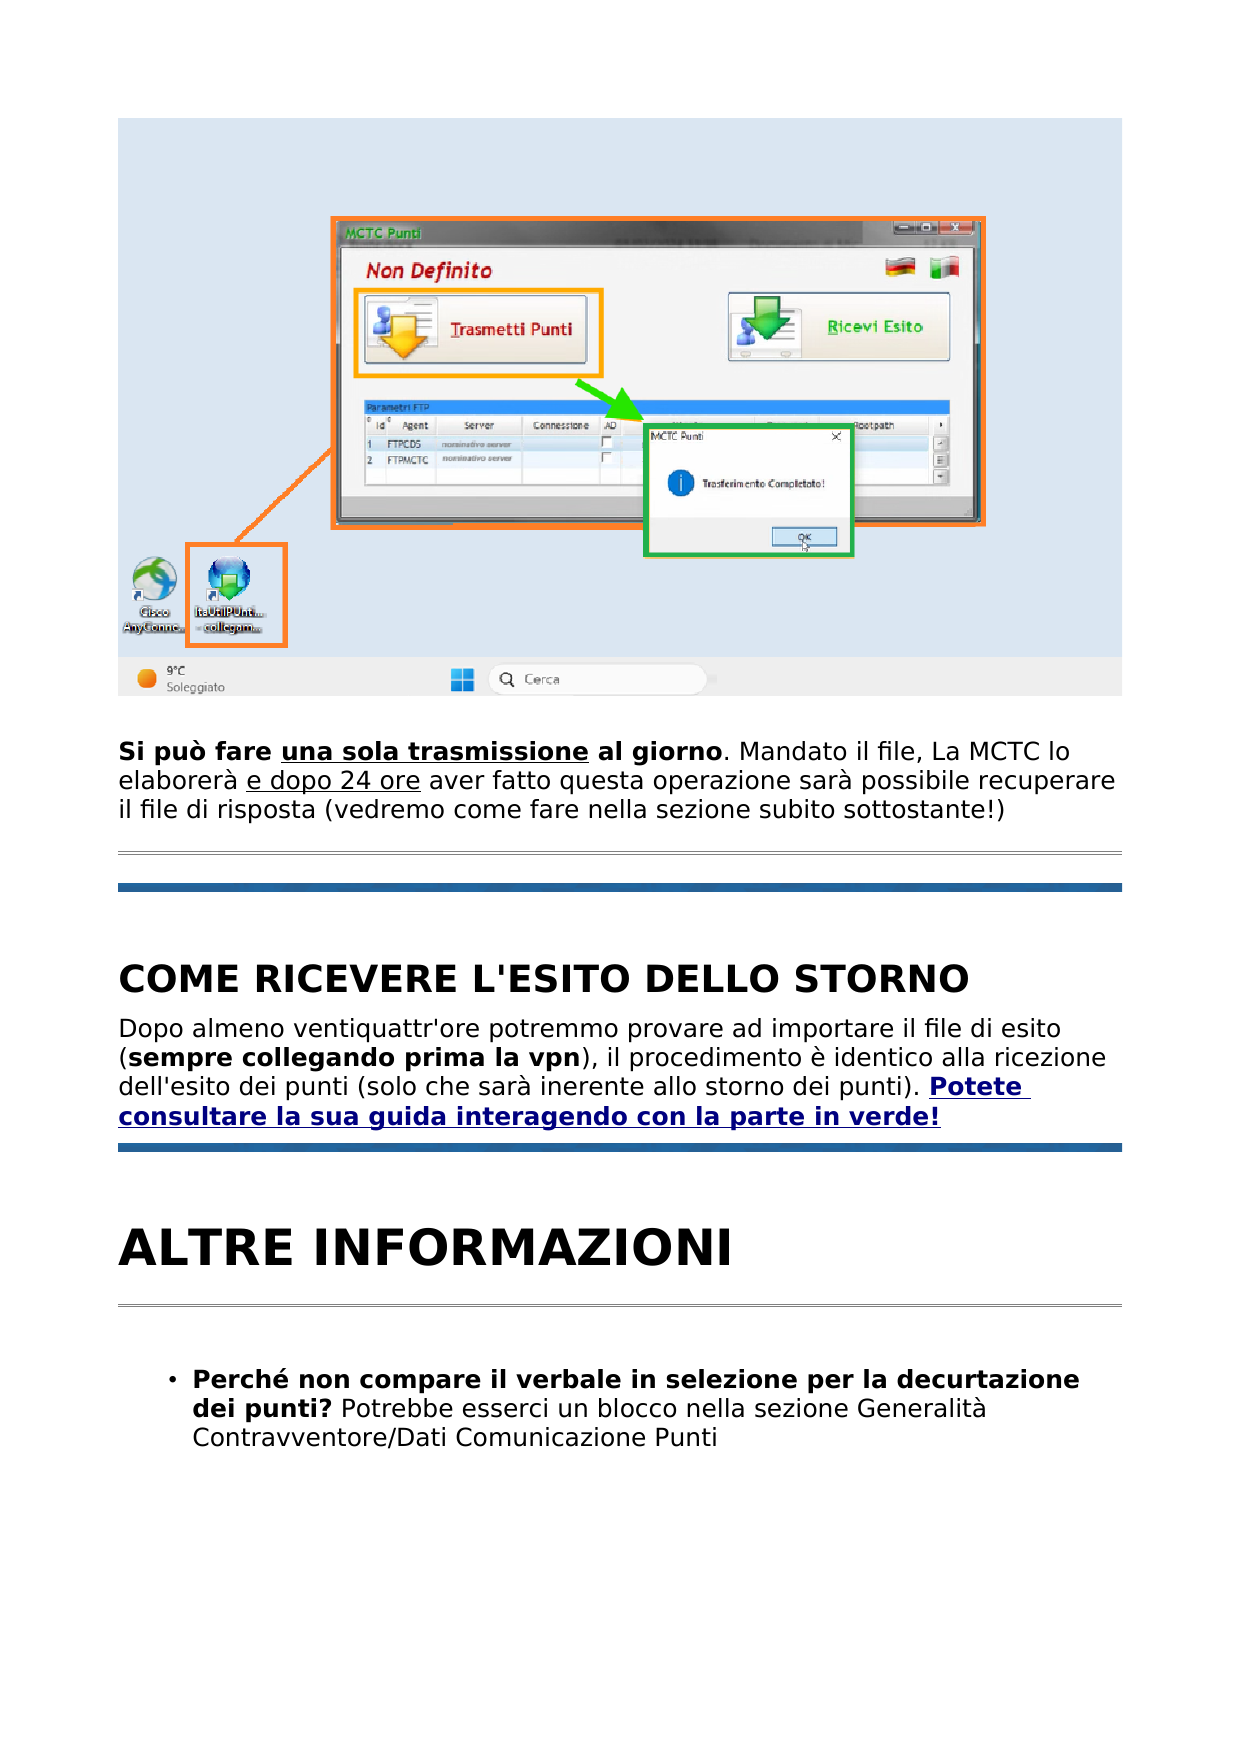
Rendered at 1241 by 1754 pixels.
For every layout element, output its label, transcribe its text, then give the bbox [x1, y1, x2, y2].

picture [118, 1143, 1123, 1152]
text Dopo almeno ventiquattr'ore potremmo provare ad importare il file di esito (sempre collegando prima la vpn), il procedimento è identico alla ricezione dell'esito dei punti (solo che sarà inerente allo storno dei punti). Potete consultare la sua guida interagendo con la parte in verde! [118, 1014, 1122, 1131]
subtitle ALTRE INFORMAZIONI [118, 1218, 1122, 1277]
picture [118, 883, 1123, 892]
picture [118, 118, 1123, 696]
text Si può fare una sola trasmissione al giorno. Mandato il file, La MCTC lo elaborerà e dopo 24 ore aver fatto questa operazione sarà possibile recuperare il file di risposta (vedremo come fare nella sezione subito sottostante!) [118, 737, 1122, 824]
list Perché non compare il verbale in selezione per la decurtazione dei punti? Potrebbe esserci un blocco nella sezione Generalità Contravventore/Dati Comunicazione Punti [177, 1365, 1122, 1452]
subtitle COME RICEVERE L'ESITO DELLO STORNO [118, 958, 1122, 1002]
